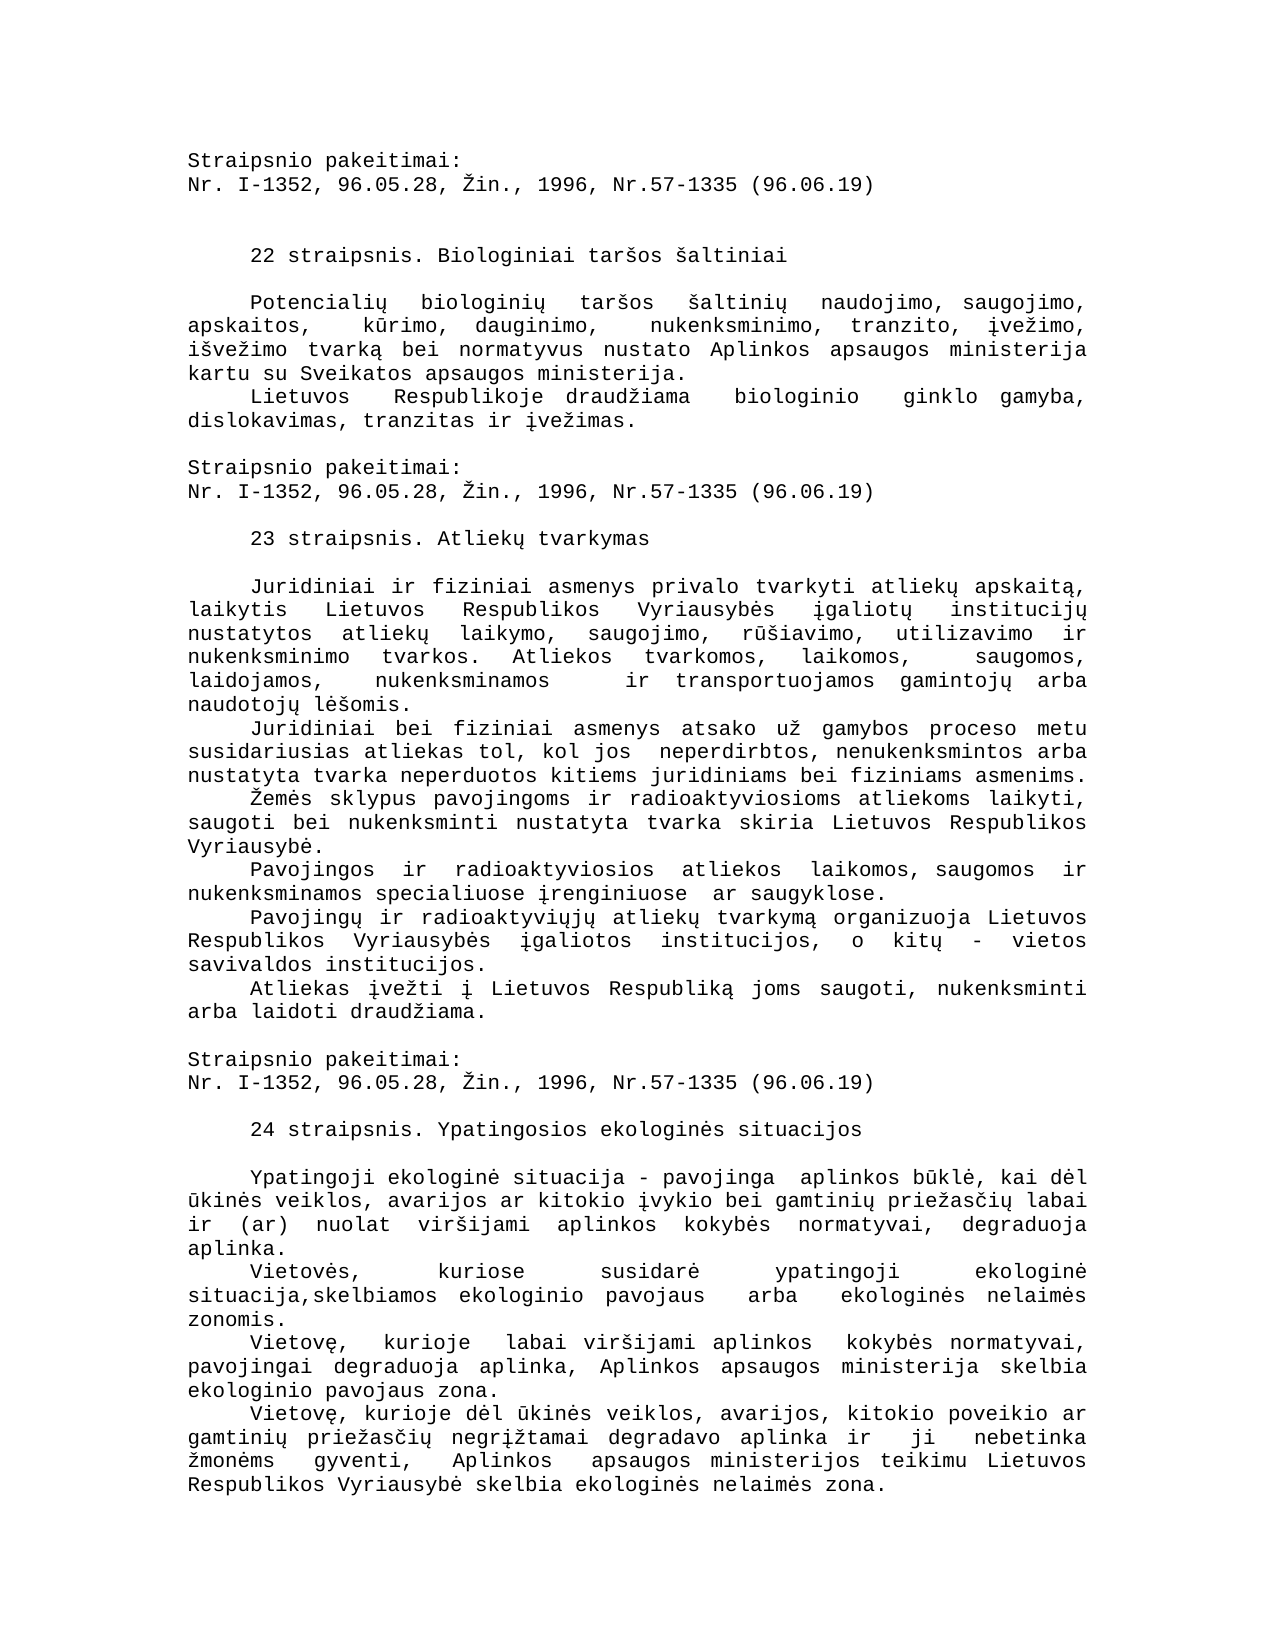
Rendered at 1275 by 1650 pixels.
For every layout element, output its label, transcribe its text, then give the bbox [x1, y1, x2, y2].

text Juridiniai bei fiziniai asmenys atsako už gamybos proceso metu susidariusias atliekas tol, kol jos neperdirbtos, nenukenksmintos arba nustatyta tvarka neperduotos kitiems juridiniams bei fiziniams asmenims. [187, 717, 1087, 788]
text Žemės sklypus pavojingoms ir radioaktyviosioms atliekoms laikyti, saugoti bei nukenksminti nustatyta tvarka skiria Lietuvos Respublikos Vyriausybė. [187, 788, 1087, 859]
text Pavojingos ir radioaktyviosios atliekos laikomos, saugomos ir nukenksminamos specialiuose įrenginiuose ar saugyklose. [187, 859, 1087, 907]
text Nr. I-1352, 96.05.28, Žin., 1996, Nr.57-1335 (96.06.19) [187, 481, 1087, 505]
text Straipsnio pakeitimai: [187, 457, 1087, 481]
text Vietovės, kuriose susidarė ypatingoji ekologinė situacija,skelbiamos ekologinio pavojaus arba ekologinės nelaimės zonomis. [187, 1261, 1087, 1332]
text Pavojingų ir radioaktyviųjų atliekų tvarkymą organizuoja Lietuvos Respublikos Vyriausybės įgaliotos institucijos, o kitų - vietos savivaldos institucijos. [187, 907, 1087, 978]
text Straipsnio pakeitimai: [187, 150, 1087, 174]
text 24 straipsnis. Ypatingosios ekologinės situacijos [187, 1119, 1087, 1143]
text Nr. I-1352, 96.05.28, Žin., 1996, Nr.57-1335 (96.06.19) [187, 174, 1087, 197]
text Juridiniai ir fiziniai asmenys privalo tvarkyti atliekų apskaitą, laikytis Lietuvos Respublikos Vyriausybės įgaliotų institucijų nustatytos atliekų laikymo, saugojimo, rūšiavimo, utilizavimo ir nukenksminimo tvarkos. Atliekos tvarkomos, laikomos, saugomos, laidojamos, nukenksminamos ir transportuojamos gamintojų arba naudotojų lėšomis. [187, 576, 1087, 717]
text Vietovę, kurioje dėl ūkinės veiklos, avarijos, kitokio poveikio ar gamtinių priežasčių negrįžtamai degradavo aplinka ir ji nebetinka žmonėms gyventi, Aplinkos apsaugos ministerijos teikimu Lietuvos Respublikos Vyriausybė skelbia ekologinės nelaimės zona. [187, 1403, 1087, 1498]
text Atliekas įvežti į Lietuvos Respubliką joms saugoti, nukenksminti arba laidoti draudžiama. [187, 978, 1087, 1025]
text 23 straipsnis. Atliekų tvarkymas [187, 528, 1087, 552]
text Straipsnio pakeitimai: [187, 1048, 1087, 1072]
text Vietovę, kurioje labai viršijami aplinkos kokybės normatyvai, pavojingai degraduoja aplinka, Aplinkos apsaugos ministerija skelbia ekologinio pavojaus zona. [187, 1332, 1087, 1403]
text Potencialių biologinių taršos šaltinių naudojimo, saugojimo, apskaitos, kūrimo, dauginimo, nukenksminimo, tranzito, įvežimo, išvežimo tvarką bei normatyvus nustato Aplinkos apsaugos ministerija kartu su Sveikatos apsaugos ministerija. [187, 292, 1087, 386]
text Ypatingoji ekologinė situacija - pavojinga aplinkos būklė, kai dėl ūkinės veiklos, avarijos ar kitokio įvykio bei gamtinių priežasčių labai ir (ar) nuolat viršijami aplinkos kokybės normatyvai, degraduoja aplinka. [187, 1167, 1087, 1261]
text 22 straipsnis. Biologiniai taršos šaltiniai [187, 244, 1087, 268]
text Lietuvos Respublikoje draudžiama biologinio ginklo gamyba, dislokavimas, tranzitas ir įvežimas. [187, 386, 1087, 434]
text Nr. I-1352, 96.05.28, Žin., 1996, Nr.57-1335 (96.06.19) [187, 1072, 1087, 1096]
